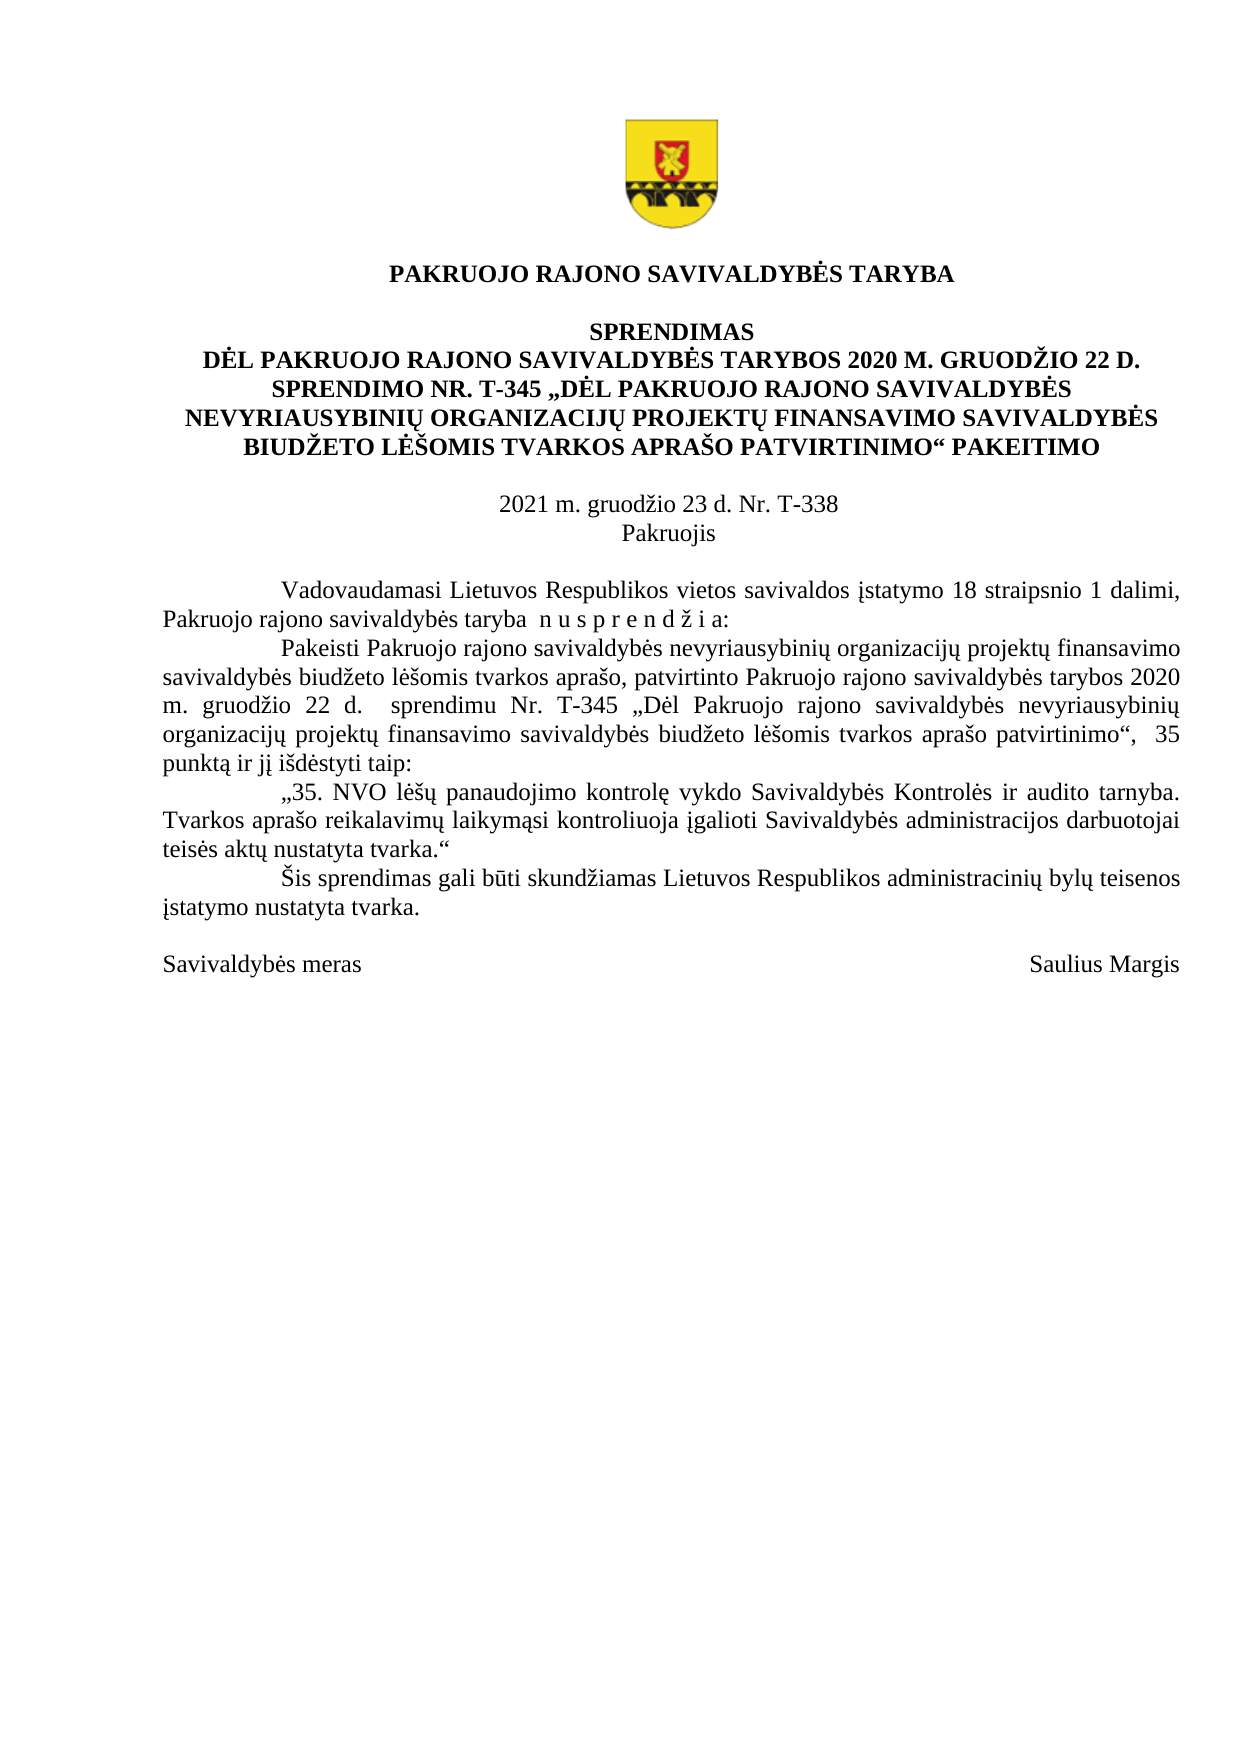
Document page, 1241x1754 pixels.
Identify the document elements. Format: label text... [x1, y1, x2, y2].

text Pakeisti Pakruojo rajono savivaldybės nevyriausybinių organizacijų projektų finansavimo savivaldybės biudžeto lėšomis tvarkos aprašo, patvirtinto Pakruojo rajono savivaldybės tarybos 2020 m. gruodžio 22 d. sprendimu Nr. T-345 „Dėl Pakruojo rajono savivaldybės nevyriausybinių organizacijų projektų finansavimo savivaldybės biudžeto lėšomis tvarkos aprašo patvirtinimo“, 35 punktą ir jį išdėstyti taip: [162, 633, 1181, 777]
text „35. NVO lėšų panaudojimo kontrolę vykdo Savivaldybės Kontrolės ir audito tarnyba. Tvarkos aprašo reikalavimų laikymąsi kontroliuoja įgalioti Savivaldybės administracijos darbuotojai teisės aktų nustatyta tvarka.“ [162, 777, 1181, 863]
text Vadovaudamasi Lietuvos Respublikos vietos savivaldos įstatymo 18 straipsnio 1 dalimi, Pakruojo rajono savivaldybės taryba n u s p r e n d ž i a: [162, 576, 1181, 633]
text Savivaldybės meras Saulius Margis [162, 949, 1181, 978]
text Šis sprendimas gali būti skundžiamas Lietuvos Respublikos administracinių bylų teisenos įstatymo nustatyta tvarka. [162, 863, 1181, 921]
text 2021 m. gruodžio 23 d. Nr. T-338 [162, 489, 1181, 518]
text DĖL PAKRUOJO RAJONO SAVIVALDYBĖS TARYBOS 2020 M. GRUODŽIO 22 D. SPRENDIMO NR. T-345 „DĖL PAKRUOJO RAJONO SAVIVALDYBĖS NEVYRIAUSYBINIŲ ORGANIZACIJŲ PROJEKTŲ FINANSAVIMO SAVIVALDYBĖS BIUDŽETO LĖŠOMIS TVARKOS APRAŠO PATVIRTINIMO“ PAKEITIMO [162, 346, 1181, 461]
subtitle PAKRUOJO RAJONO SAVIVALDYBĖS TARYBA [162, 259, 1181, 288]
text Pakruojis [162, 518, 1181, 547]
text SPRENDIMAS [162, 317, 1181, 346]
